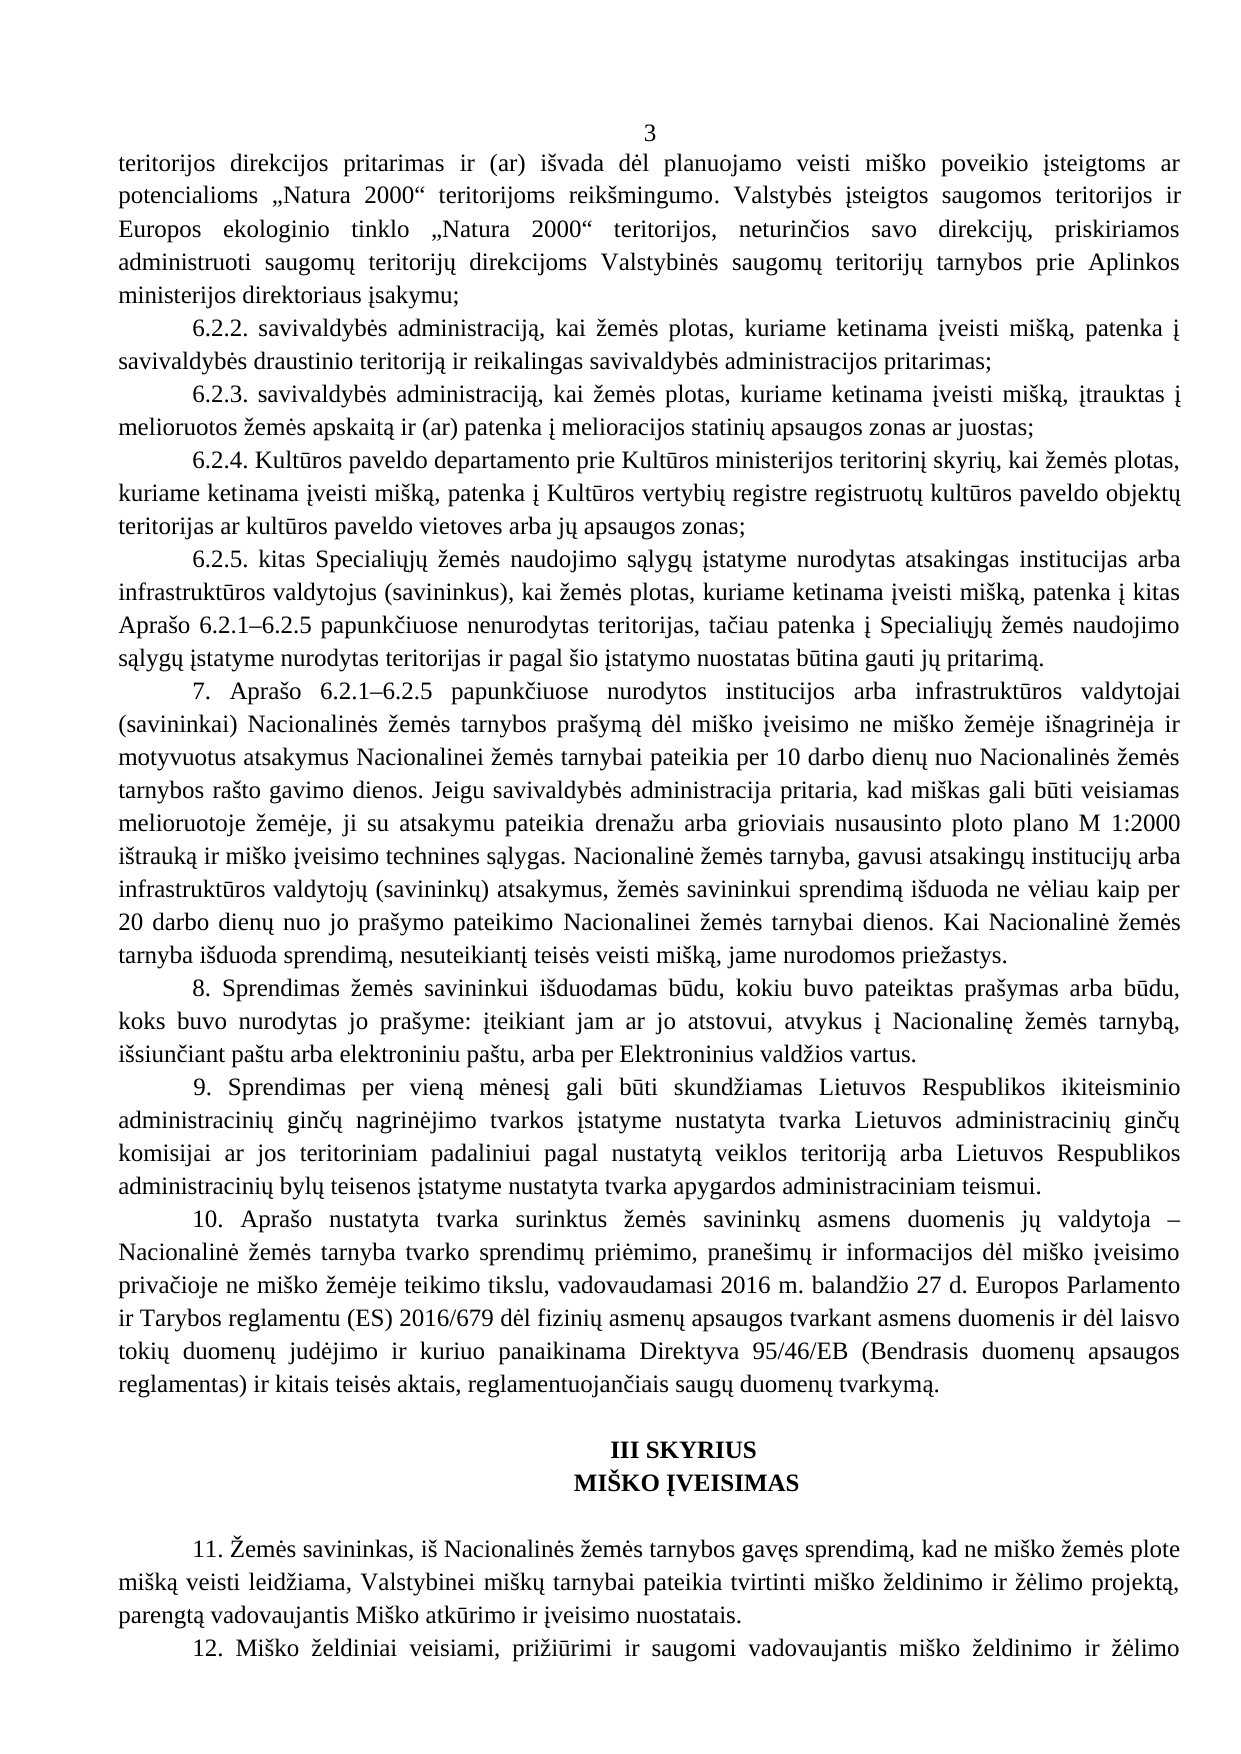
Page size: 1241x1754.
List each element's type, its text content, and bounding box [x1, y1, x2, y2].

text III SKYRIUS [118, 1435, 1181, 1464]
text teritorijos direkcijos pritarimas ir (ar) išvada dėl planuojamo veisti miško poveikio įsteigtoms ar potencialioms „Natura 2000“ teritorijoms reikšmingumo. Valstybės įsteigtos saugomos teritorijos ir Europos ekologinio tinklo „Natura 2000“ teritorijos, neturinčios savo direkcijų, priskiriamos administruoti saugomų teritorijų direkcijoms Valstybinės saugomų teritorijų tarnybos prie Aplinkos ministerijos direktoriaus įsakymu; [118, 148, 1181, 308]
text 12. Miško želdiniai veisiami, prižiūrimi ir saugomi vadovaujantis miško želdinimo ir žėlimo [118, 1633, 1181, 1662]
text 6.2.4. Kultūros paveldo departamento prie Kultūros ministerijos teritorinį skyrių, kai žemės plotas, kuriame ketinama įveisti mišką, patenka į Kultūros vertybių registre registruotų kultūros paveldo objektų teritorijas ar kultūros paveldo vietoves arba jų apsaugos zonas; [118, 445, 1181, 539]
text 9. Sprendimas per vieną mėnesį gali būti skundžiamas Lietuvos Respublikos ikiteisminio administracinių ginčų nagrinėjimo tvarkos įstatyme nustatyta tvarka Lietuvos administracinių ginčų komisijai ar jos teritoriniam padaliniui pagal nustatytą veiklos teritoriją arba Lietuvos Respublikos administracinių bylų teisenos įstatyme nustatyta tvarka apygardos administraciniam teismui. [118, 1072, 1181, 1200]
text 11. Žemės savininkas, iš Nacionalinės žemės tarnybos gavęs sprendimą, kad ne miško žemės plote mišką veisti leidžiama, Valstybinei miškų tarnybai pateikia tvirtinti miško želdinimo ir žėlimo projektą, parengtą vadovaujantis Miško atkūrimo ir įveisimo nuostatais. [118, 1534, 1181, 1629]
text 8. Sprendimas žemės savininkui išduodamas būdu, kokiu buvo pateiktas prašymas arba būdu, koks buvo nurodytas jo prašyme: įteikiant jam ar jo atstovui, atvykus į Nacionalinę žemės tarnybą, išsiunčiant paštu arba elektroniniu paštu, arba per Elektroninius valdžios vartus. [118, 973, 1181, 1068]
text 7. Aprašo 6.2.1–6.2.5 papunkčiuose nurodytos institucijos arba infrastruktūros valdytojai (savininkai) Nacionalinės žemės tarnybos prašymą dėl miško įveisimo ne miško žemėje išnagrinėja ir motyvuotus atsakymus Nacionalinei žemės tarnybai pateikia per 10 darbo dienų nuo Nacionalinės žemės tarnybos rašto gavimo dienos. Jeigu savivaldybės administracija pritaria, kad miškas gali būti veisiamas melioruotoje žemėje, ji su atsakymu pateikia drenažu arba grioviais nusausinto ploto plano M 1:2000 ištrauką ir miško įveisimo technines sąlygas. Nacionalinė žemės tarnyba, gavusi atsakingų institucijų arba infrastruktūros valdytojų (savininkų) atsakymus, žemės savininkui sprendimą išduoda ne vėliau kaip per 20 darbo dienų nuo jo prašymo pateikimo Nacionalinei žemės tarnybai dienos. Kai Nacionalinė žemės tarnyba išduoda sprendimą, nesuteikiantį teisės veisti mišką, jame nurodomos priežastys. [118, 676, 1181, 969]
text 6.2.3. savivaldybės administraciją, kai žemės plotas, kuriame ketinama įveisti mišką, įtrauktas į melioruotos žemės apskaitą ir (ar) patenka į melioracijos statinių apsaugos zonas ar juostas; [118, 379, 1181, 441]
text MIŠKO ĮVEISIMAS [118, 1468, 1181, 1497]
text 6.2.2. savivaldybės administraciją, kai žemės plotas, kuriame ketinama įveisti mišką, patenka į savivaldybės draustinio teritoriją ir reikalingas savivaldybės administracijos pritarimas; [118, 313, 1181, 374]
text 10. Aprašo nustatyta tvarka surinktus žemės savininkų asmens duomenis jų valdytoja – Nacionalinė žemės tarnyba tvarko sprendimų priėmimo, pranešimų ir informacijos dėl miško įveisimo privačioje ne miško žemėje teikimo tikslu, vadovaudamasi 2016 m. balandžio 27 d. Europos Parlamento ir Tarybos reglamentu (ES) 2016/679 dėl fizinių asmenų apsaugos tvarkant asmens duomenis ir dėl laisvo tokių duomenų judėjimo ir kuriuo panaikinama Direktyva 95/46/EB (Bendrasis duomenų apsaugos reglamentas) ir kitais teisės aktais, reglamentuojančiais saugų duomenų tvarkymą. [118, 1204, 1181, 1398]
text 6.2.5. kitas Specialiųjų žemės naudojimo sąlygų įstatyme nurodytas atsakingas institucijas arba infrastruktūros valdytojus (savininkus), kai žemės plotas, kuriame ketinama įveisti mišką, patenka į kitas Aprašo 6.2.1–6.2.5 papunkčiuose nenurodytas teritorijas, tačiau patenka į Specialiųjų žemės naudojimo sąlygų įstatyme nurodytas teritorijas ir pagal šio įstatymo nuostatas būtina gauti jų pritarimą. [118, 544, 1181, 672]
